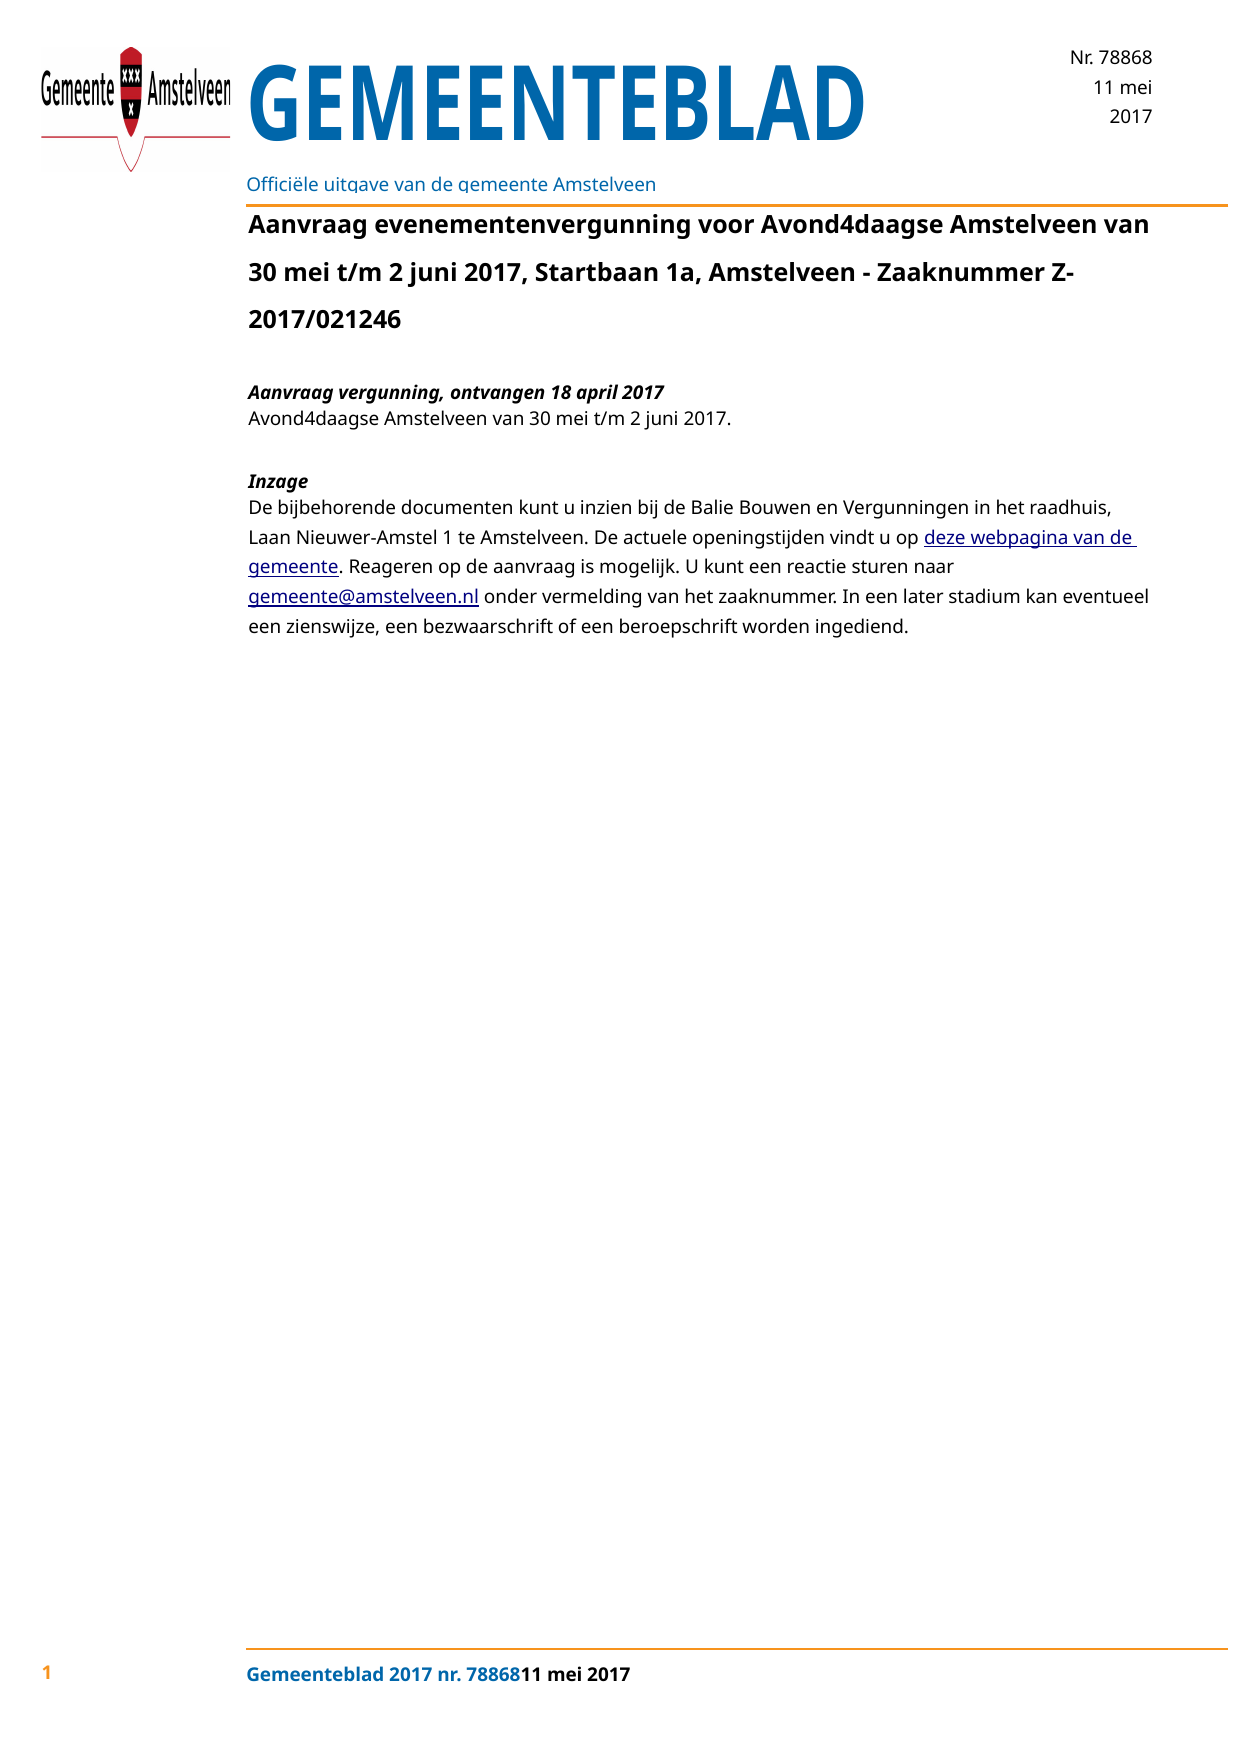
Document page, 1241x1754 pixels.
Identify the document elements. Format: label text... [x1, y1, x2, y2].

text De bijbehorende documenten kunt u inzien bij de Balie Bouwen en Vergunningen in het raadhuis, Laan Nieuwer-Amstel 1 te Amstelveen. De actuele openingstijden vindt u op deze webpagina van de gemeente. Reageren op de aanvraag is mogelijk. U kunt een reactie sturen naar gemeente@amstelveen.nl onder vermelding van het zaaknummer. In een later stadium kan eventueel een zienswijze, een bezwaarschrift of een beroepschrift worden ingediend. [248, 494, 1152, 638]
picture [41, 47, 231, 172]
text Avond4daagse Amstelveen van 30 mei t/m 2 juni 2017. [248, 405, 1152, 431]
text Aanvraag vergunning, ontvangen 18 april 2017 [248, 379, 1152, 405]
text Aanvraag evenementenvergunning voor Avond4daagse Amstelveen van 30 mei t/m 2 juni 2017, Startbaan 1a, Amstelveen - Zaaknummer Z-2017/021246 [248, 207, 1152, 336]
text Inzage [248, 469, 1152, 494]
